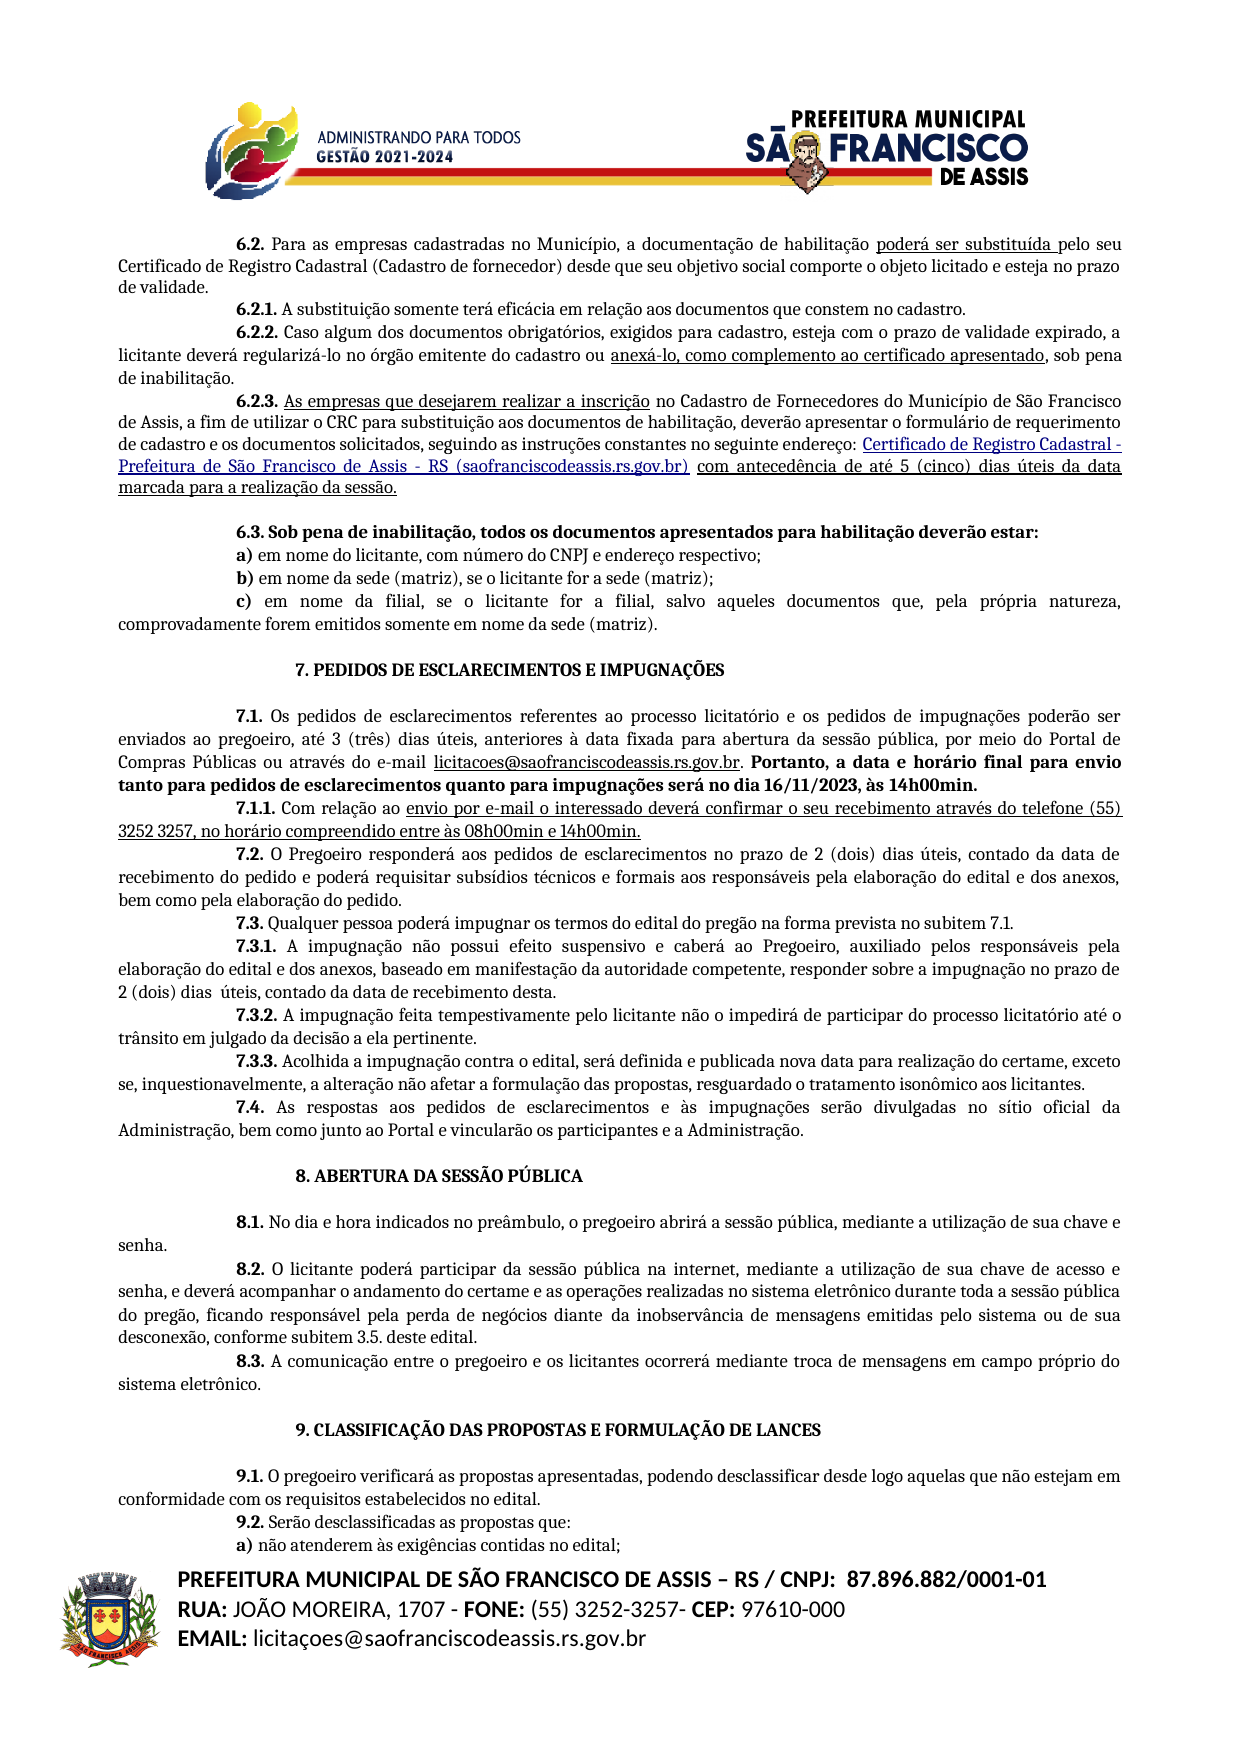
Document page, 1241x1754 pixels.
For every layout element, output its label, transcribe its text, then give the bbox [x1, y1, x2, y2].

text 8.2. O licitante poderá participar da sessão pública na internet, mediante a utilização de sua chave de acesso e senha, e deverá acompanhar o andamento do certame e as operações realizadas no sistema eletrônico durante toda a sessão pública do pregão, ficando responsável pela perda de negócios diante da inobservância de mensagens emitidas pelo sistema ou de sua desconexão, conforme subitem 3.5. deste edital. [118, 1258, 1122, 1349]
text 9.1. O pregoeiro verificará as propostas apresentadas, podendo desclassificar desde logo aquelas que não estejam em conformidade com os requisitos estabelecidos no edital. [118, 1465, 1122, 1510]
text 7.1.1. Com relação ao envio por e-mail o interessado deverá confirmar o seu recebimento através do telefone (55) 3252 3257, no horário compreendido entre às 08h00min e 14h00min. [118, 798, 1122, 842]
text 7.3.1. A impugnação não possui efeito suspensivo e caberá ao Pregoeiro, auxiliado pelos responsáveis pela elaboração do edital e dos anexos, baseado em manifestação da autoridade competente, responder sobre a impugnação no prazo de 2 (dois) dias úteis, contado da data de recebimento desta. [118, 936, 1122, 1003]
text b) em nome da sede (matriz), se o licitante for a sede (matriz); [118, 567, 1122, 589]
text 7.2. O Pregoeiro responderá aos pedidos de esclarecimentos no prazo de 2 (dois) dias úteis, contado da data de recebimento do pedido e poderá requisitar subsídios técnicos e formais aos responsáveis pela elaboração do edital e dos anexos, bem como pela elaboração do pedido. [118, 844, 1122, 911]
text a) não atenderem às exigências contidas no edital; [118, 1534, 1122, 1556]
text 7.4. As respostas aos pedidos de esclarecimentos e às impugnações serão divulgadas no sítio oficial da Administração, bem como junto ao Portal e vincularão os participantes e a Administração. [118, 1097, 1122, 1141]
text 6.2.3. As empresas que desejarem realizar a inscrição no Cadastro de Fornecedores do Município de São Francisco de Assis, a fim de utilizar o CRC para substituição aos documentos de habilitação, deverão apresentar o formulário de requerimento de cadastro e os documentos solicitados, seguindo as instruções constantes no seguinte endereço: Certificado de Registro Cadastral - Prefeitura de São Francisco de Assis - RS (saofranciscodeassis.rs.gov.br) com antecedência de até 5 (cinco) dias úteis da data marcada para a realização da sessão. [118, 391, 1122, 498]
text 7.3. Qualquer pessoa poderá impugnar os termos do edital do pregão na forma prevista no subitem 7.1. [118, 913, 1122, 934]
text c) em nome da filial, se o licitante for a filial, salvo aqueles documentos que, pela própria natureza, comprovadamente forem emitidos somente em nome da sede (matriz). [118, 590, 1122, 635]
text 8. ABERTURA DA SESSÃO PÚBLICA [118, 1166, 1122, 1187]
text 6.2. Para as empresas cadastradas no Município, a documentação de habilitação poderá ser substituída pelo seu Certificado de Registro Cadastral (Cadastro de fornecedor) desde que seu objetivo social comporte o objeto licitado e esteja no prazo de validade. [118, 234, 1122, 298]
text 6.2.1. A substituição somente terá eficácia em relação aos documentos que constem no cadastro. [118, 298, 1122, 320]
text 6.2.2. Caso algum dos documentos obrigatórios, exigidos para cadastro, esteja com o prazo de validade expirado, a licitante deverá regularizá-lo no órgão emitente do cadastro ou anexá-lo, como complemento ao certificado apresentado, sob pena de inabilitação. [118, 321, 1122, 389]
text 7. PEDIDOS DE ESCLARECIMENTOS E IMPUGNAÇÕES [118, 659, 1122, 681]
text 7.3.3. Acolhida a impugnação contra o edital, será definida e publicada nova data para realização do certame, exceto se, inquestionavelmente, a alteração não afetar a formulação das propostas, resguardado o tratamento isonômico aos licitantes. [118, 1051, 1122, 1095]
text 7.1. Os pedidos de esclarecimentos referentes ao processo licitatório e os pedidos de impugnações poderão ser enviados ao pregoeiro, até 3 (três) dias úteis, anteriores à data fixada para abertura da sessão pública, por meio do Portal de Compras Públicas ou através do e-mail licitacoes@saofranciscodeassis.rs.gov.br. Portanto, a data e horário final para envio tanto para pedidos de esclarecimentos quanto para impugnações será no dia 16/11/2023, às 14h00min. [118, 706, 1122, 796]
text 9. CLASSIFICAÇÃO DAS PROPOSTAS E FORMULAÇÃO DE LANCES [118, 1419, 1122, 1441]
text 9.2. Serão desclassificadas as propostas que: [118, 1511, 1122, 1533]
text 7.3.2. A impugnação feita tempestivamente pelo licitante não o impedirá de participar do processo licitatório até o trânsito em julgado da decisão a ela pertinente. [118, 1005, 1122, 1049]
text 8.1. No dia e hora indicados no preâmbulo, o pregoeiro abrirá a sessão pública, mediante a utilização de sua chave e senha. [118, 1212, 1122, 1257]
text 8.3. A comunicação entre o pregoeiro e os licitantes ocorrerá mediante troca de mensagens em campo próprio do sistema eletrônico. [118, 1350, 1122, 1395]
text 6.3. Sob pena de inabilitação, todos os documentos apresentados para habilitação deverão estar: [118, 521, 1122, 543]
text a) em nome do licitante, com número do CNPJ e endereço respectivo; [118, 544, 1122, 566]
